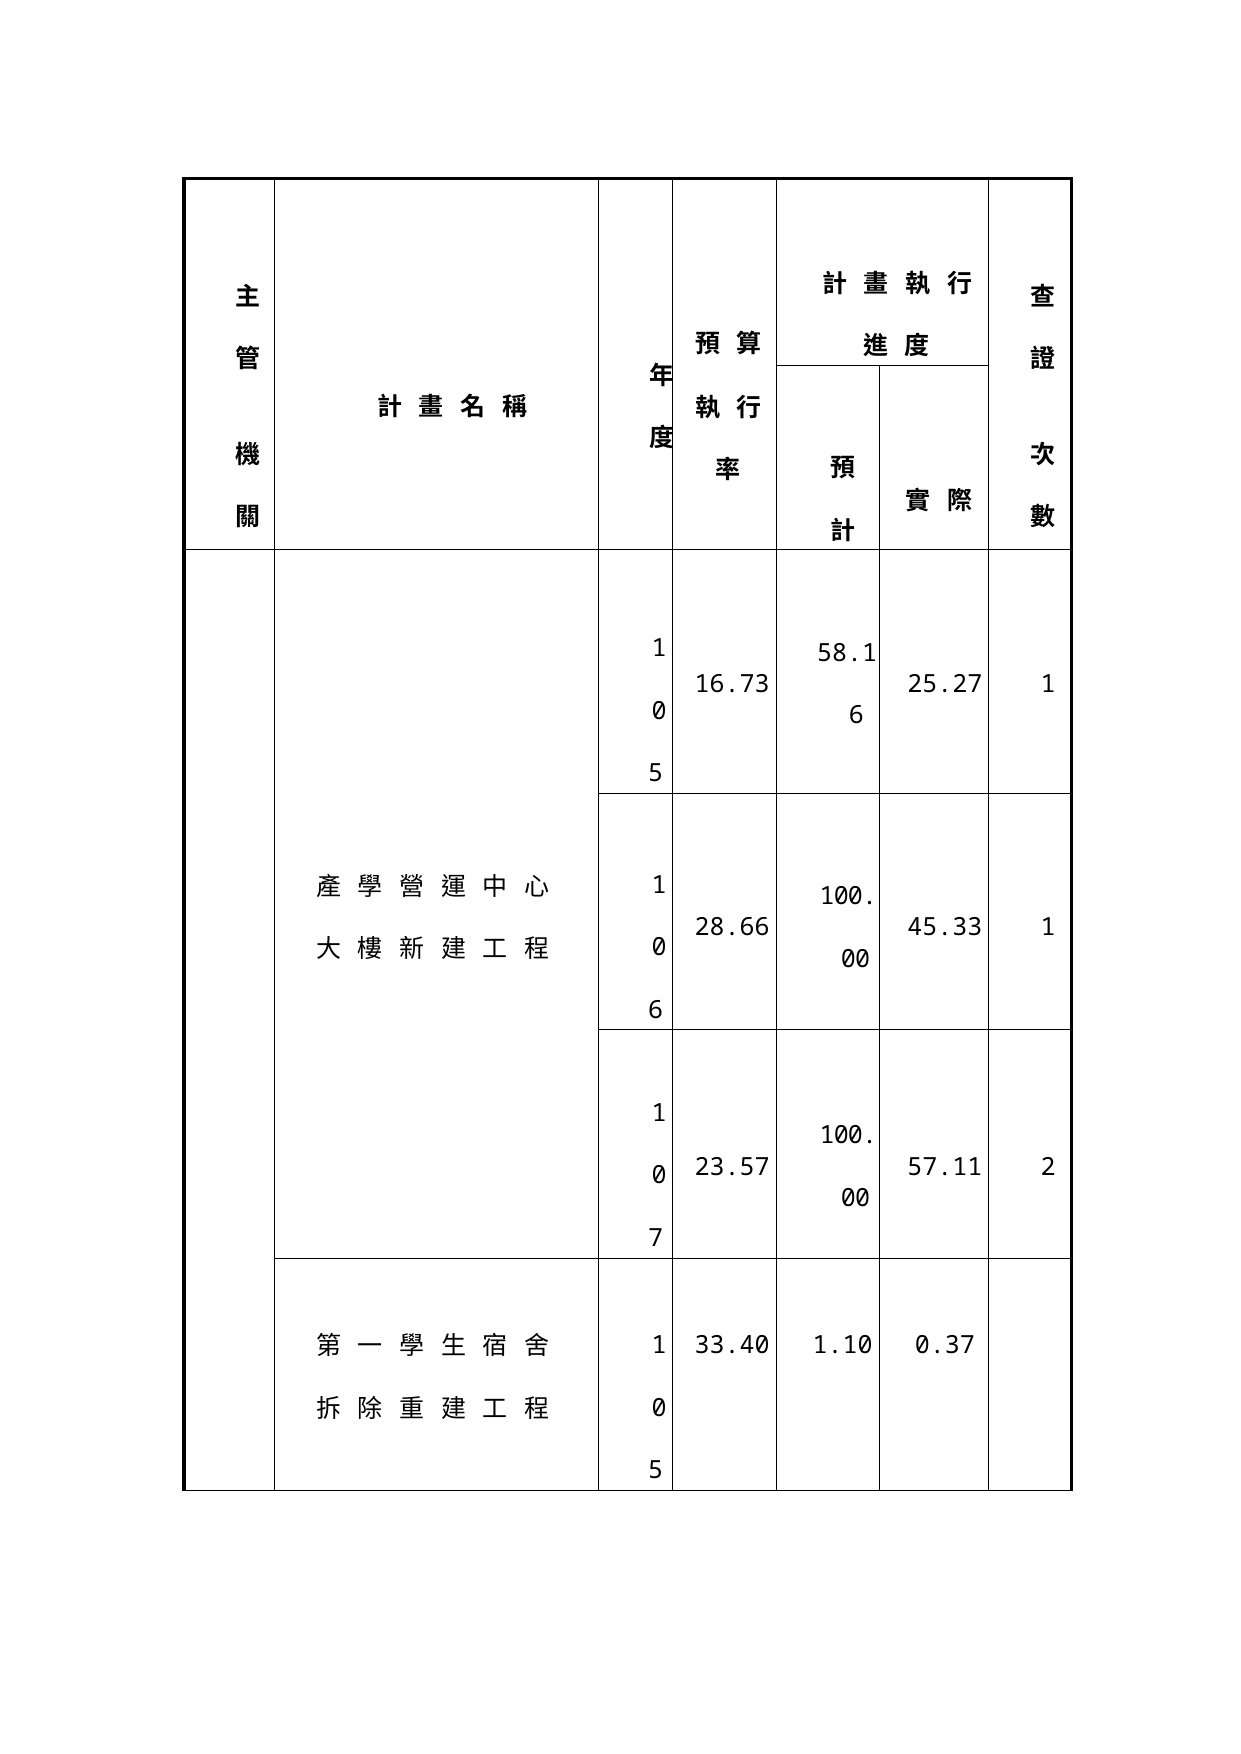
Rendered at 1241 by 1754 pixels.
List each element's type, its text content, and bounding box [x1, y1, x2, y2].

table_header 主管 機關 [186, 180, 274, 549]
table_cell 0.37 [880, 1259, 988, 1490]
table_cell 105 [599, 1259, 672, 1490]
table_cell 產學營運中心大樓新建工程 [275, 550, 598, 1258]
table_header 年度 [599, 180, 672, 549]
table_cell 106 [599, 794, 672, 1029]
table_cell 100.00 [777, 1030, 879, 1258]
table_cell [186, 550, 274, 1490]
table_cell 25.27 [880, 550, 988, 793]
table_cell 100.00 [777, 794, 879, 1029]
table_cell 16.73 [673, 550, 776, 793]
table_header 查證 次數 [989, 180, 1070, 549]
table_header 預算 執行率 [673, 180, 776, 549]
table_header 計畫名稱 [275, 180, 598, 549]
table_cell 28.66 [673, 794, 776, 1029]
table_cell 58.16 [777, 550, 879, 793]
table_cell 第一學生宿舍拆除重建工程 [275, 1259, 598, 1490]
table_cell 1.10 [777, 1259, 879, 1490]
table_cell [989, 1259, 1070, 1490]
table_cell 預計 [777, 366, 879, 549]
table_cell 57.11 [880, 1030, 988, 1258]
table_cell 1 [989, 794, 1070, 1029]
table_cell 105 [599, 550, 672, 793]
table_cell 45.33 [880, 794, 988, 1029]
table_cell 2 [989, 1030, 1070, 1258]
table_cell 1 [989, 550, 1070, 793]
table_cell 33.40 [673, 1259, 776, 1490]
table_header 計畫執行進度 [777, 180, 988, 365]
table_cell 107 [599, 1030, 672, 1258]
table_cell 23.57 [673, 1030, 776, 1258]
table_cell 實際 [880, 366, 988, 549]
